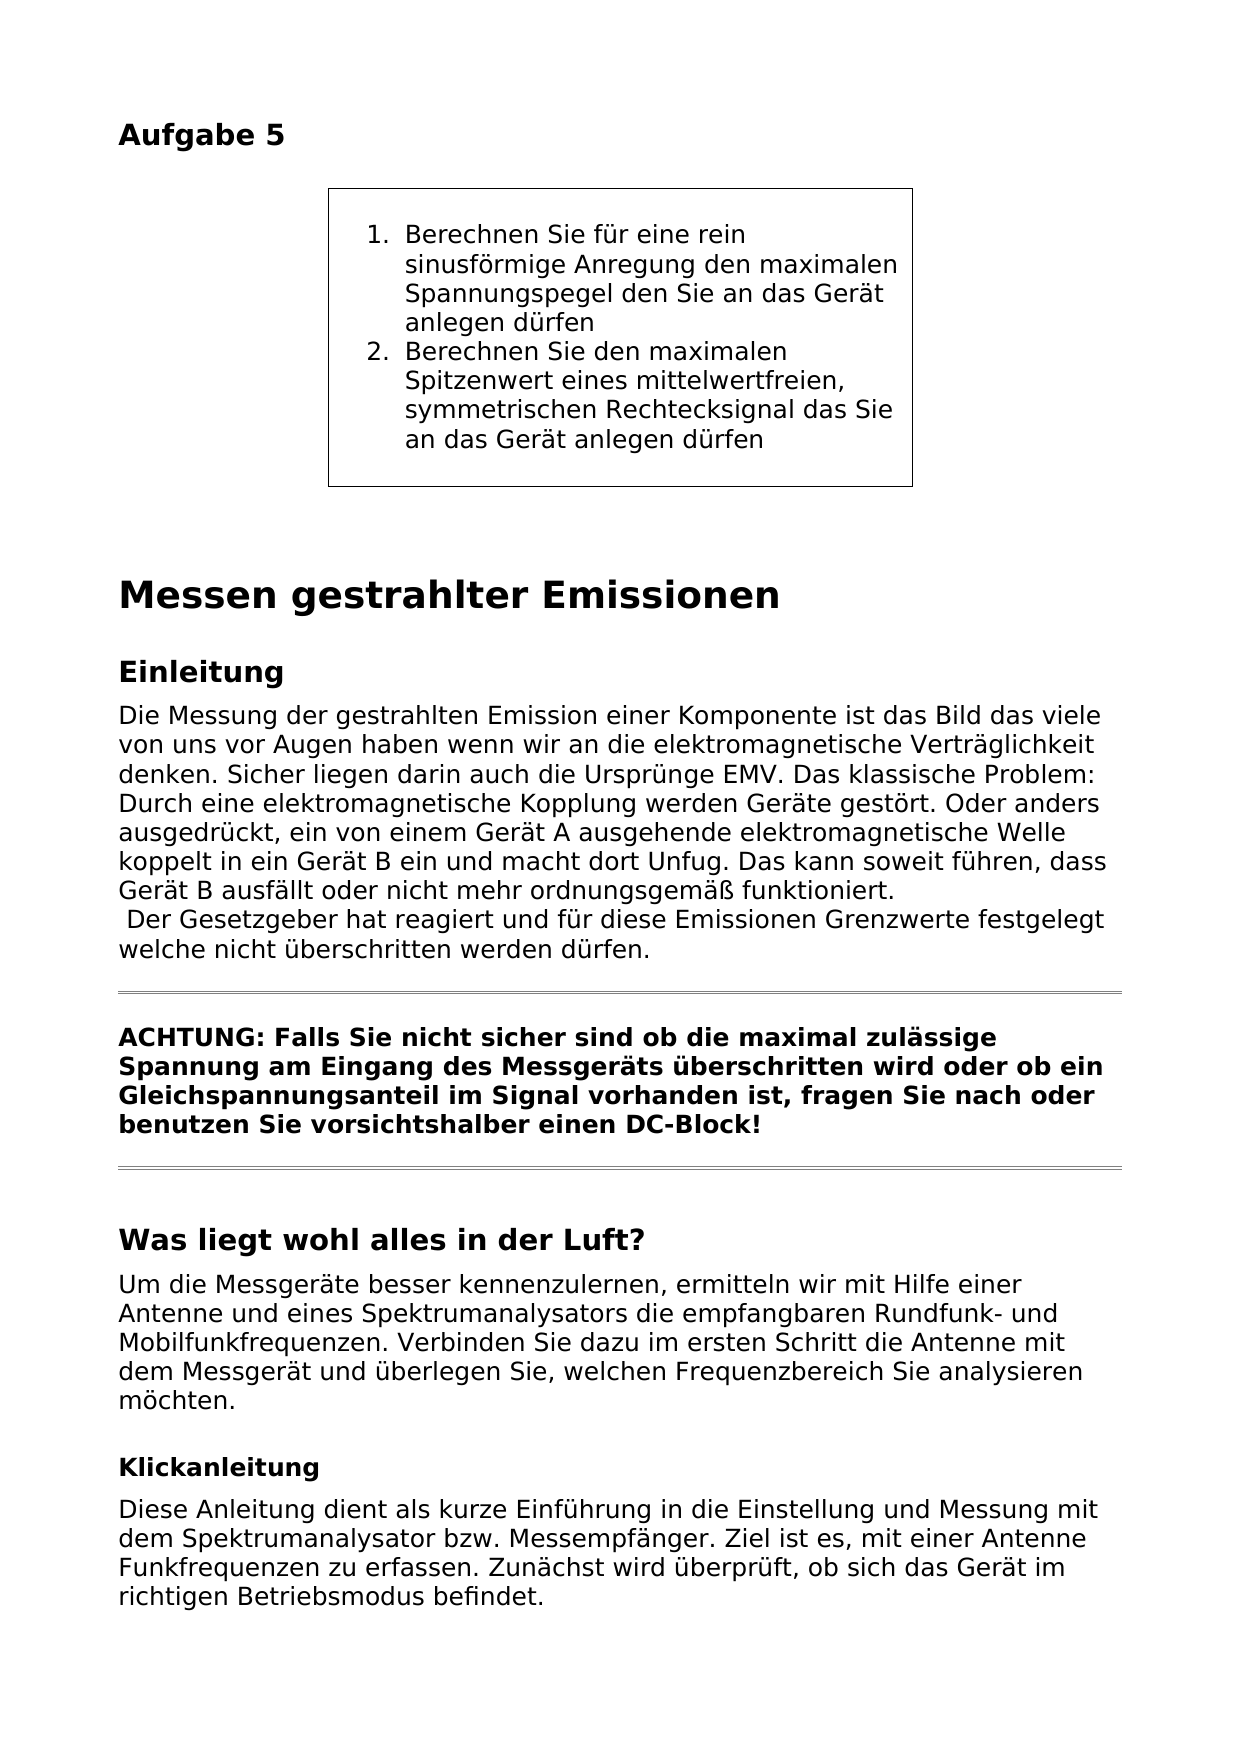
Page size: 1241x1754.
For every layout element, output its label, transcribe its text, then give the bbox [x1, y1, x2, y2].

text Diese Anleitung dient als kurze Einführung in die Einstellung und Messung mit dem Spektrumanalysator bzw. Messempfänger. Ziel ist es, mit einer Antenne Funkfrequenzen zu erfassen. Zunächst wird überprüft, ob sich das Gerät im richtigen Betriebsmodus befindet. [118, 1495, 1122, 1612]
subtitle Einleitung [118, 655, 1122, 689]
subtitle Was liegt wohl alles in der Luft? [118, 1223, 1122, 1257]
table_header Berechnen Sie für eine rein sinusförmige Anregung den maximalen Spannungspegel den Sie an das Gerät anlegen dürfen Berechnen Sie den maximalen Spitzenwert eines mittelwertfreien, symmetrischen Rechtecksignal das Sie an das Gerät anlegen dürfen [329, 189, 912, 486]
text Um die Messgeräte besser kennenzulernen, ermitteln wir mit Hilfe einer Antenne und eines Spektrumanalysators die empfangbaren Rundfunk- und Mobilfunkfrequenzen. Verbinden Sie dazu im ersten Schritt die Antenne mit dem Messgerät und überlegen Sie, welchen Frequenzbereich Sie analysieren möchten. [118, 1270, 1122, 1416]
subtitle Messen gestrahlter Emissionen [118, 574, 1122, 618]
text Die Messung der gestrahlten Emission einer Komponente ist das Bild das viele von uns vor Augen haben wenn wir an die elektromagnetische Verträglichkeit denken. Sicher liegen darin auch die Ursprünge EMV. Das klassische Problem: Durch eine elektromagnetische Kopplung werden Geräte gestört. Oder anders ausgedrückt, ein von einem Gerät A ausgehende elektromagnetische Welle koppelt in ein Gerät B ein und macht dort Unfug. Das kann soweit führen, dass Gerät B ausfällt oder nicht mehr ordnungsgemäß funktioniert. Der Gesetzgeber hat reagiert und für diese Emissionen Grenzwerte festgelegt welche nicht überschritten werden dürfen. [118, 702, 1122, 964]
subtitle Aufgabe 5 [118, 118, 1122, 152]
subtitle Klickanleitung [118, 1453, 1122, 1482]
text ACHTUNG: Falls Sie nicht sicher sind ob die maximal zulässige Spannung am Eingang des Messgeräts überschritten wird oder ob ein Gleichspannungsanteil im Signal vorhanden ist, fragen Sie nach oder benutzen Sie vorsichtshalber einen DC-Block! [118, 1023, 1122, 1139]
